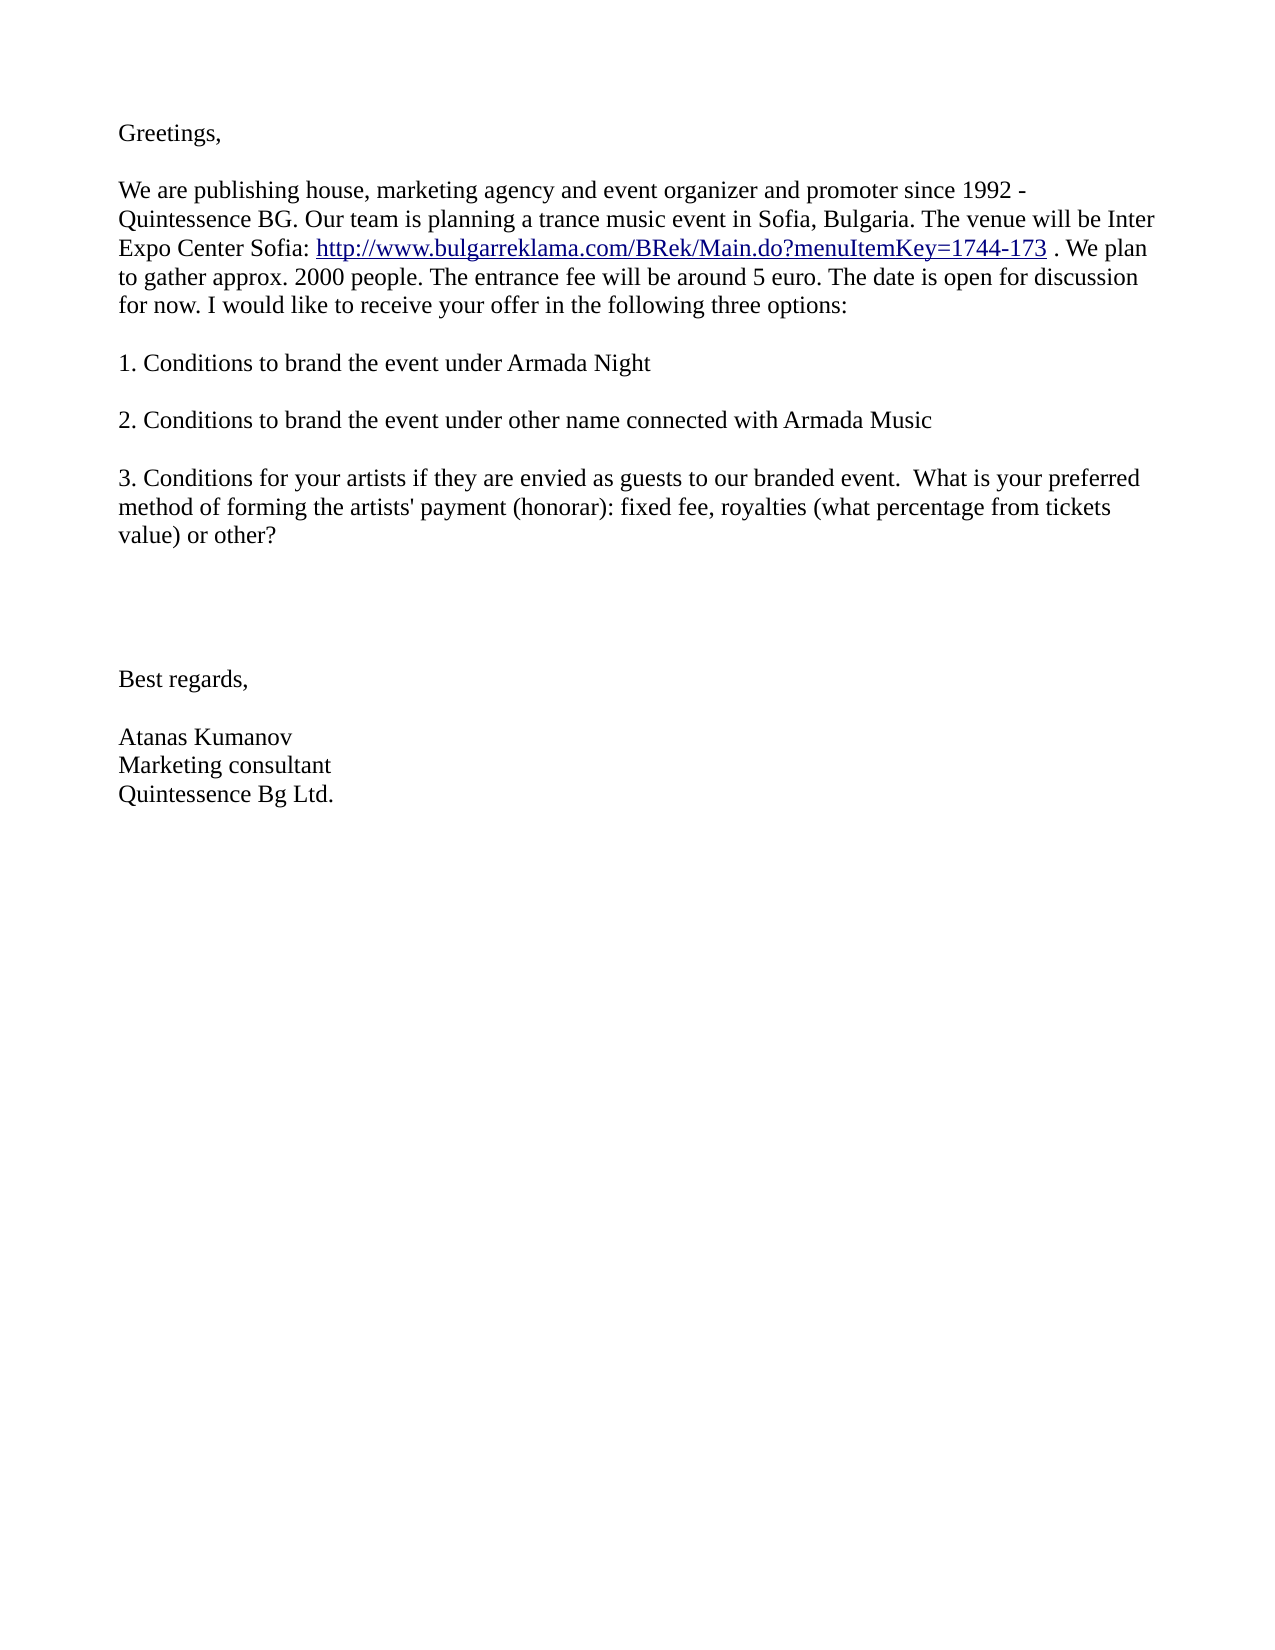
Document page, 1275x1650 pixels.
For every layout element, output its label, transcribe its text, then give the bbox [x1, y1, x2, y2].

text Greetings, [118, 118, 1157, 147]
text We are publishing house, marketing agency and event organizer and promoter since 1992 - Quintessence BG. Our team is planning a trance music event in Sofia, Bulgaria. The venue will be Inter Expo Center Sofia: http://www.bulgarreklama.com/BRek/Main.do?menuItemKey=1744-173 . We plan to gather approx. 2000 people. The entrance fee will be around 5 euro. The date is open for discussion for now. I would like to receive your offer in the following three options: 1. Conditions to brand the event under Armada Night [118, 176, 1157, 377]
text Best regards, Atanas Kumanov [118, 636, 1157, 751]
text Quintessence Bg Ltd. [118, 779, 1157, 808]
text 2. Conditions to brand the event under other name connected with Armada Music 3. Conditions for your artists if they are envied as guests to our branded event. What is your preferred method of forming the artists' payment (honorar): fixed fee, royalties (what percentage from tickets value) or other? [118, 406, 1157, 549]
text Marketing consultant [118, 751, 1157, 779]
